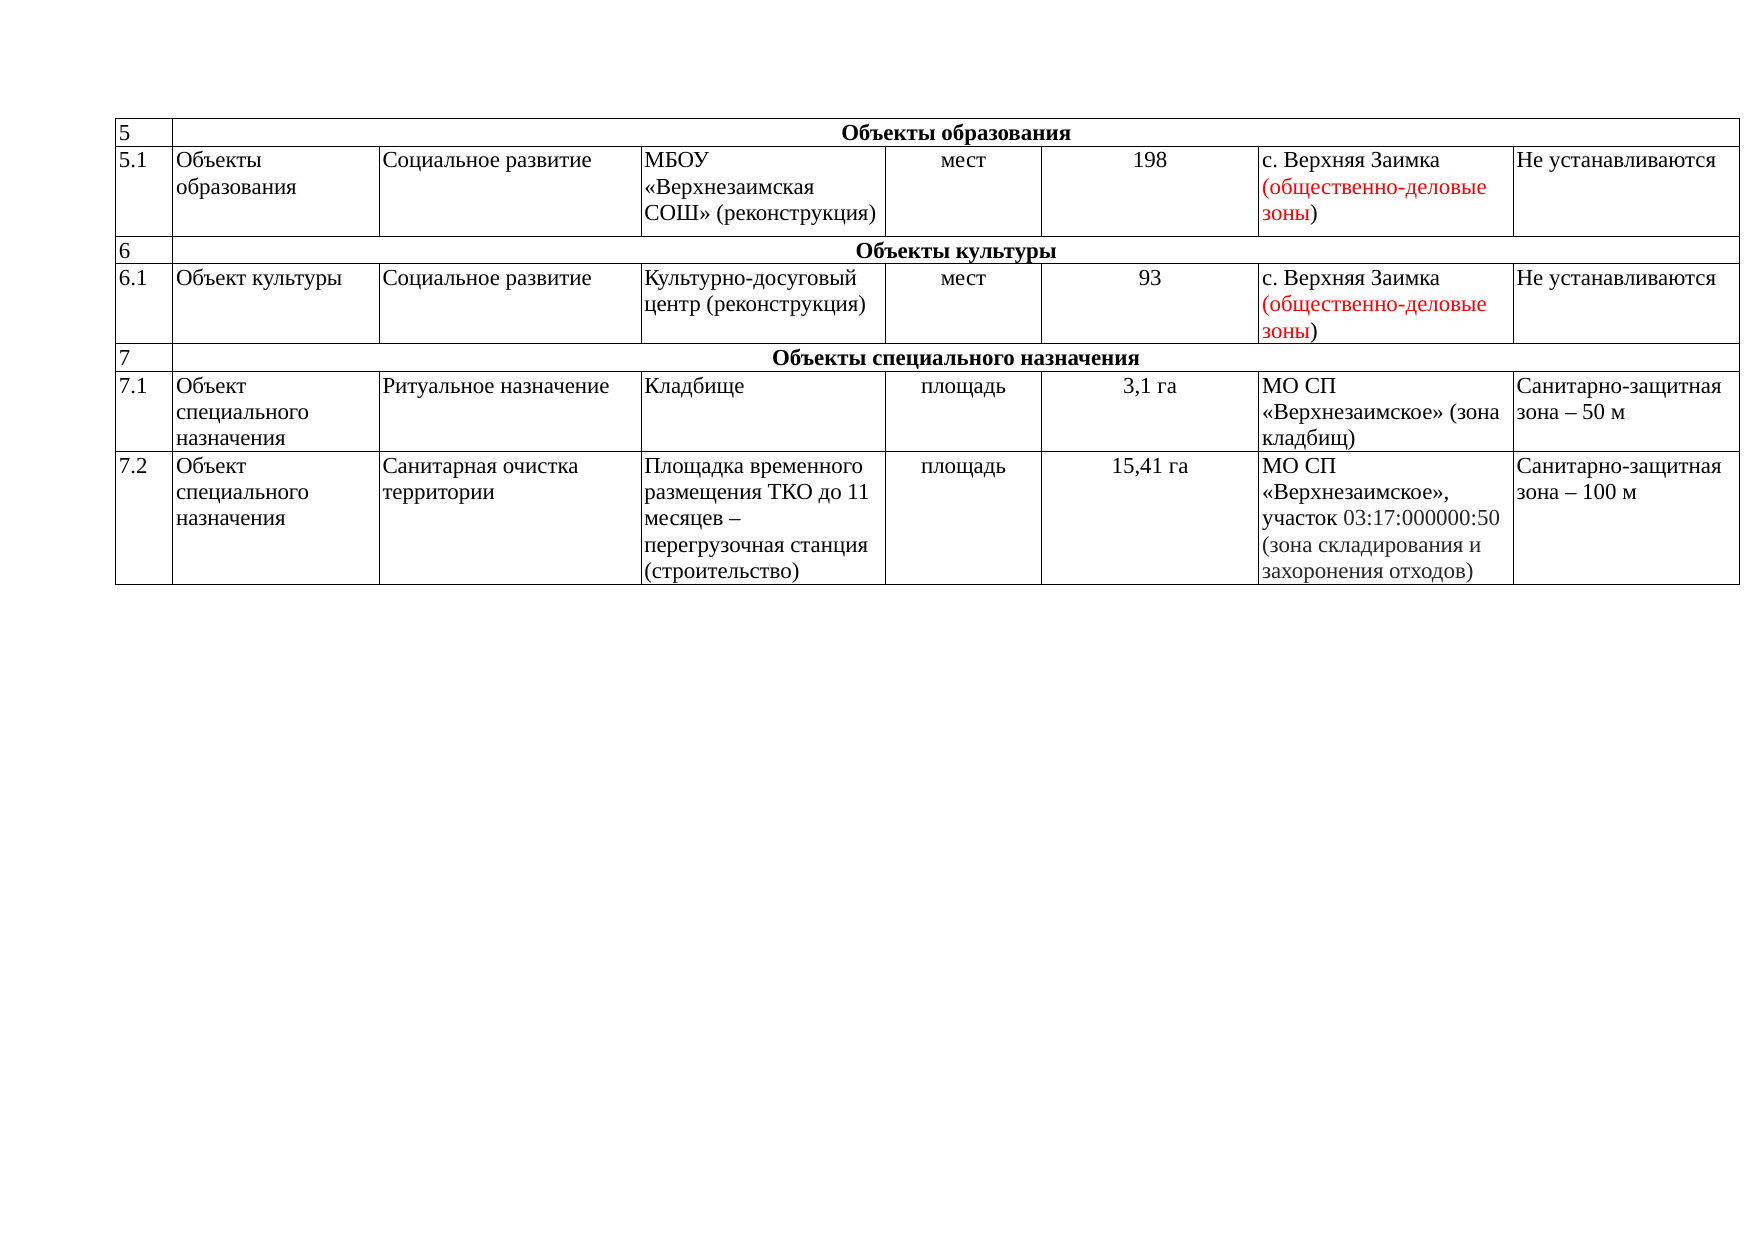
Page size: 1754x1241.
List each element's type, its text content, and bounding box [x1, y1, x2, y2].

table_cell 15,41 га [1042, 452, 1258, 583]
table_cell Объект специального назначения [173, 452, 379, 583]
table_cell Кладбище [642, 372, 885, 451]
table_cell мест [886, 264, 1041, 343]
table_cell Не устанавливаются [1514, 264, 1739, 343]
table_cell Объекты образования [173, 147, 379, 236]
table_cell Площадка временного размещения ТКО до 11 месяцев – перегрузочная станция (строительство) [642, 452, 885, 583]
table_cell 7.2 [116, 452, 172, 583]
table_cell МО СП «Верхнезаимское» (зона кладбищ) [1259, 372, 1513, 451]
table_cell мест [886, 147, 1041, 236]
table_cell 5 [116, 119, 172, 146]
table_cell Объекты специального назначения [173, 344, 1739, 371]
table_cell с. Верхняя Заимка (общественно-деловые зоны) [1259, 264, 1513, 343]
table_cell 6.1 [116, 264, 172, 343]
table_cell Культурно-досуговый центр (реконструкция) [642, 264, 885, 343]
table_cell Объект культуры [173, 264, 379, 343]
table_cell Объекты образования [173, 119, 1739, 146]
table_cell 7 [116, 344, 172, 371]
table_cell Санитарно-защитная зона – 100 м [1514, 452, 1739, 583]
table_cell 3,1 га [1042, 372, 1258, 451]
table_cell 5.1 [116, 147, 172, 236]
table_cell МБОУ «Верхнезаимская СОШ» (реконструкция) [642, 147, 885, 236]
table_cell Не устанавливаются [1514, 147, 1739, 236]
table_cell Объект специального назначения [173, 372, 379, 451]
table_cell Санитарно-защитная зона – 50 м [1514, 372, 1739, 451]
table_cell Социальное развитие [380, 264, 641, 343]
table_cell 93 [1042, 264, 1258, 343]
table_cell 7.1 [116, 372, 172, 451]
table_cell 6 [116, 237, 172, 263]
table_cell Объекты культуры [173, 237, 1739, 263]
table_cell Санитарная очистка территории [380, 452, 641, 583]
table_cell площадь [886, 372, 1041, 451]
table_cell Ритуальное назначение [380, 372, 641, 451]
table_cell МО СП «Верхнезаимское», участок 03:17:000000:50 (зона складирования и захоронения отходов) [1259, 452, 1513, 583]
table_cell площадь [886, 452, 1041, 583]
table_cell Социальное развитие [380, 147, 641, 236]
table_cell с. Верхняя Заимка (общественно-деловые зоны) [1259, 147, 1513, 236]
table_cell 198 [1042, 147, 1258, 236]
